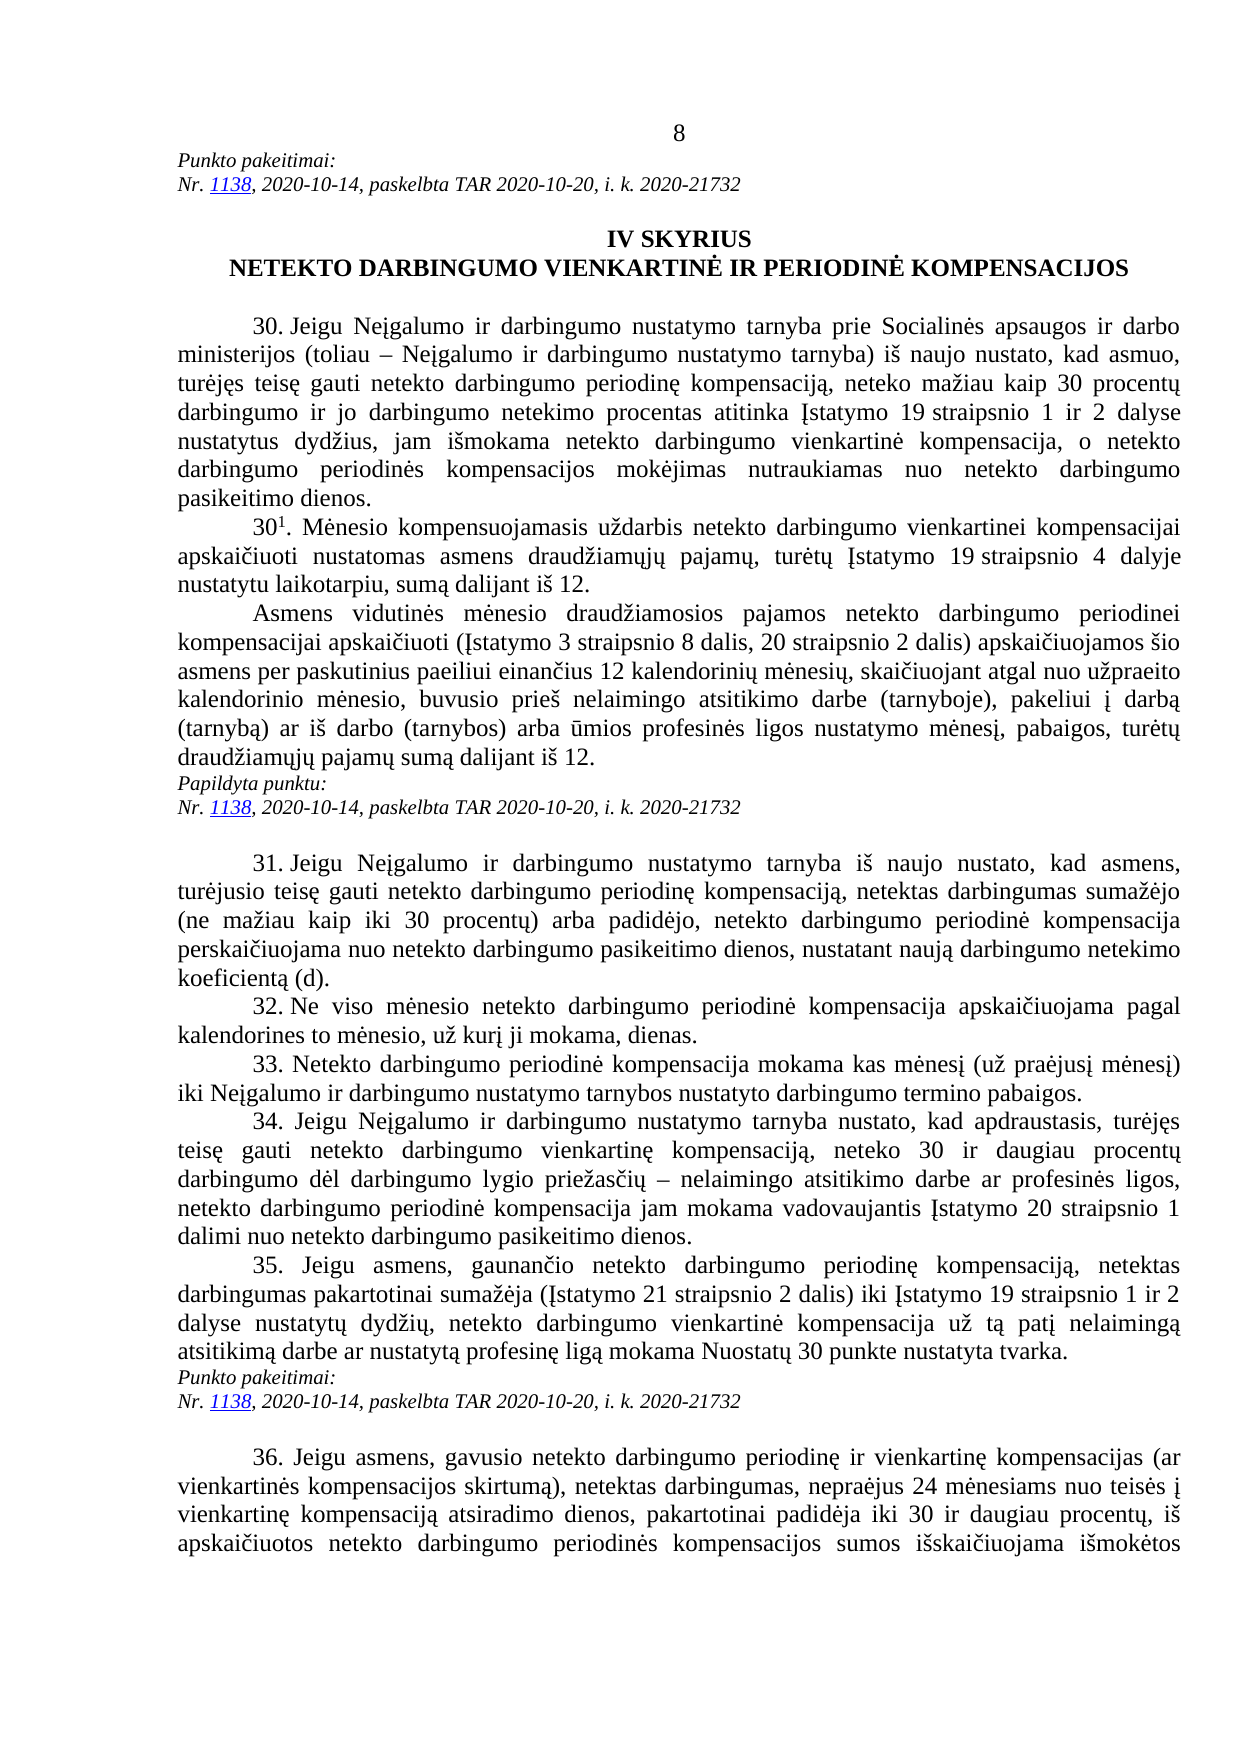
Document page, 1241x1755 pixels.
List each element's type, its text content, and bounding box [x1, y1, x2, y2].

text 34. Jeigu Neįgalumo ir darbingumo nustatymo tarnyba nustato, kad apdraustasis, turėjęs teisę gauti netekto darbingumo vienkartinę kompensaciją, neteko 30 ir daugiau procentų darbingumo dėl darbingumo lygio priežasčių – nelaimingo atsitikimo darbe ar profesinės ligos, netekto darbingumo periodinė kompensacija jam mokama vadovaujantis Įstatymo 20 straipsnio 1 dalimi nuo netekto darbingumo pasikeitimo dienos. [177, 1106, 1181, 1250]
text Punkto pakeitimai: [177, 1365, 1181, 1389]
text 31. Jeigu Neįgalumo ir darbingumo nustatymo tarnyba iš naujo nustato, kad asmens, turėjusio teisę gauti netekto darbingumo periodinę kompensaciją, netektas darbingumas sumažėjo (ne mažiau kaip iki 30 procentų) arba padidėjo, netekto darbingumo periodinė kompensacija perskaičiuojama nuo netekto darbingumo pasikeitimo dienos, nustatant naują darbingumo netekimo koeficientą (d). [177, 848, 1181, 991]
text Nr. 1138, 2020-10-14, paskelbta TAR 2020-10-20, i. k. 2020-21732 [177, 1389, 1181, 1413]
text Nr. 1138, 2020-10-14, paskelbta TAR 2020-10-20, i. k. 2020-21732 [177, 795, 1181, 819]
text 35. Jeigu asmens, gaunančio netekto darbingumo periodinę kompensaciją, netektas darbingumas pakartotinai sumažėja (Įstatymo 21 straipsnio 2 dalis) iki Įstatymo 19 straipsnio 1 ir 2 dalyse nustatytų dydžių, netekto darbingumo vienkartinė kompensacija už tą patį nelaimingą atsitikimą darbe ar nustatytą profesinę ligą mokama Nuostatų 30 punkte nustatyta tvarka. [177, 1250, 1181, 1365]
text 301. Mėnesio kompensuojamasis uždarbis netekto darbingumo vienkartinei kompensacijai apskaičiuoti nustatomas asmens draudžiamųjų pajamų, turėtų Įstatymo 19 straipsnio 4 dalyje nustatytu laikotarpiu, sumą dalijant iš 12. [177, 512, 1181, 598]
text 36. Jeigu asmens, gavusio netekto darbingumo periodinę ir vienkartinę kompensacijas (ar vienkartinės kompensacijos skirtumą), netektas darbingumas, nepraėjus 24 mėnesiams nuo teisės į vienkartinę kompensaciją atsiradimo dienos, pakartotinai padidėja iki 30 ir daugiau procentų, iš apskaičiuotos netekto darbingumo periodinės kompensacijos sumos išskaičiuojama išmokėtos [177, 1442, 1181, 1557]
text Punkto pakeitimai: [177, 148, 1181, 172]
text IV SKYRIUS [177, 224, 1181, 253]
text 30. Jeigu Neįgalumo ir darbingumo nustatymo tarnyba prie Socialinės apsaugos ir darbo ministerijos (toliau – Neįgalumo ir darbingumo nustatymo tarnyba) iš naujo nustato, kad asmuo, turėjęs teisę gauti netekto darbingumo periodinę kompensaciją, neteko mažiau kaip 30 procentų darbingumo ir jo darbingumo netekimo procentas atitinka Įstatymo 19 straipsnio 1 ir 2 dalyse nustatytus dydžius, jam išmokama netekto darbingumo vienkartinė kompensacija, o netekto darbingumo periodinės kompensacijos mokėjimas nutraukiamas nuo netekto darbingumo pasikeitimo dienos. [177, 311, 1181, 512]
text Asmens vidutinės mėnesio draudžiamosios pajamos netekto darbingumo periodinei kompensacijai apskaičiuoti (Įstatymo 3 straipsnio 8 dalis, 20 straipsnio 2 dalis) apskaičiuojamos šio asmens per paskutinius paeiliui einančius 12 kalendorinių mėnesių, skaičiuojant atgal nuo užpraeito kalendorinio mėnesio, buvusio prieš nelaimingo atsitikimo darbe (tarnyboje), pakeliui į darbą (tarnybą) ar iš darbo (tarnybos) arba ūmios profesinės ligos nustatymo mėnesį, pabaigos, turėtų draudžiamųjų pajamų sumą dalijant iš 12. [177, 598, 1181, 771]
text Papildyta punktu: [177, 771, 1181, 795]
text Nr. 1138, 2020-10-14, paskelbta TAR 2020-10-20, i. k. 2020-21732 [177, 172, 1181, 196]
text 32. Ne viso mėnesio netekto darbingumo periodinė kompensacija apskaičiuojama pagal kalendorines to mėnesio, už kurį ji mokama, dienas. [177, 991, 1181, 1049]
text NETEKTO DARBINGUMO VIENKARTINĖ IR PERIODINĖ KOMPENSACIJOS [177, 253, 1181, 282]
text 33. Netekto darbingumo periodinė kompensacija mokama kas mėnesį (už praėjusį mėnesį) iki Neįgalumo ir darbingumo nustatymo tarnybos nustatyto darbingumo termino pabaigos. [177, 1049, 1181, 1106]
